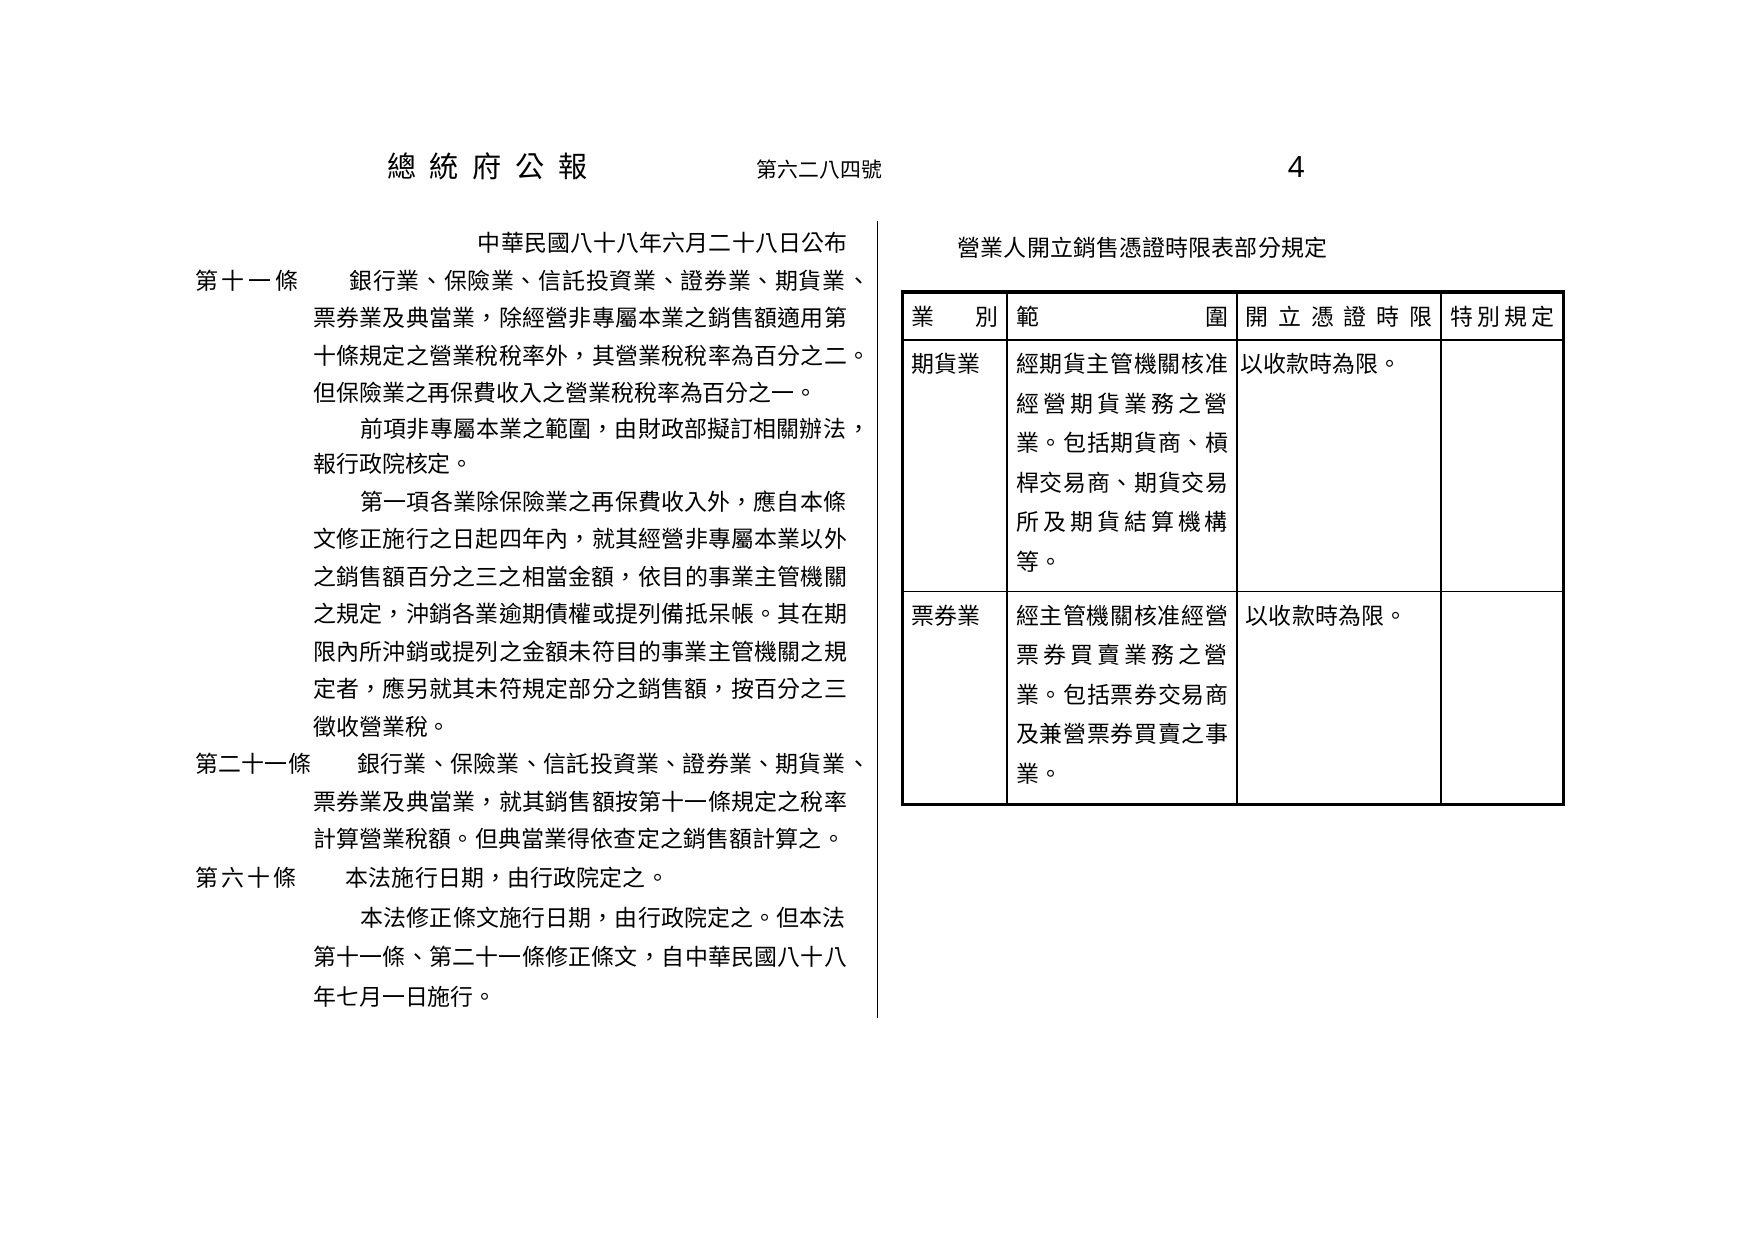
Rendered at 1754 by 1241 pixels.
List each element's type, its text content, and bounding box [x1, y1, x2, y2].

text 本法修正條文施行日期，由行政院定之。但本法第十一條、第二十一條修正條文，自中華民國八十八年七月一日施行。 [313, 894, 847, 1013]
table_cell 以收款時為限。 [1238, 592, 1440, 803]
text 營業人開立銷售憑證時限表部分規定 [957, 222, 1559, 265]
table_header 範圍 [1008, 294, 1236, 339]
text 中華民國八十八年六月二十八日公布 [195, 222, 847, 259]
table_header 特別規定 [1442, 294, 1562, 339]
table_cell 票券業 [904, 592, 1006, 803]
text 第六十條 本法施行日期，由行政院定之。 [195, 855, 847, 894]
text 第二十一條 銀行業、保險業、信託投資業、證券業、期貨業、票券業及典當業，就其銷售額按第十一條規定之稅率計算營業稅額。但典當業得依查定之銷售額計算之。 [195, 742, 847, 855]
text 前項非專屬本業之範圍，由財政部擬訂相關辦法，報行政院核定。 [313, 409, 847, 480]
table_cell [1442, 592, 1562, 803]
table_cell 經期貨主管機關核准經營期貨業務之營業。包括期貨商、槓桿交易商、期貨交易所及期貨結算機構等。 [1008, 341, 1236, 591]
table_cell [1442, 341, 1562, 591]
table_cell 以收款時為限。 [1238, 341, 1440, 591]
table_header 開立憑證時限 [1238, 294, 1440, 339]
table_header 業別 [904, 294, 1006, 339]
table_cell 期貨業 [904, 341, 1006, 591]
table_cell 經主管機關核准經營票券買賣業務之營業。包括票券交易商及兼營票券買賣之事業。 [1008, 592, 1236, 803]
text 第十一條 銀行業、保險業、信託投資業、證券業、期貨業、票券業及典當業，除經營非專屬本業之銷售額適用第十條規定之營業稅稅率外，其營業稅稅率為百分之二。但保險業之再保費收入之營業稅稅率為百分之一。 [195, 259, 847, 409]
text 第一項各業除保險業之再保費收入外，應自本條文修正施行之日起四年內，就其經營非專屬本業以外之銷售額百分之三之相當金額，依目的事業主管機關之規定，沖銷各業逾期債權或提列備抵呆帳。其在期限內所沖銷或提列之金額未符目的事業主管機關之規定者，應另就其未符規定部分之銷售額，按百分之三徵收營業稅。 [313, 480, 847, 742]
